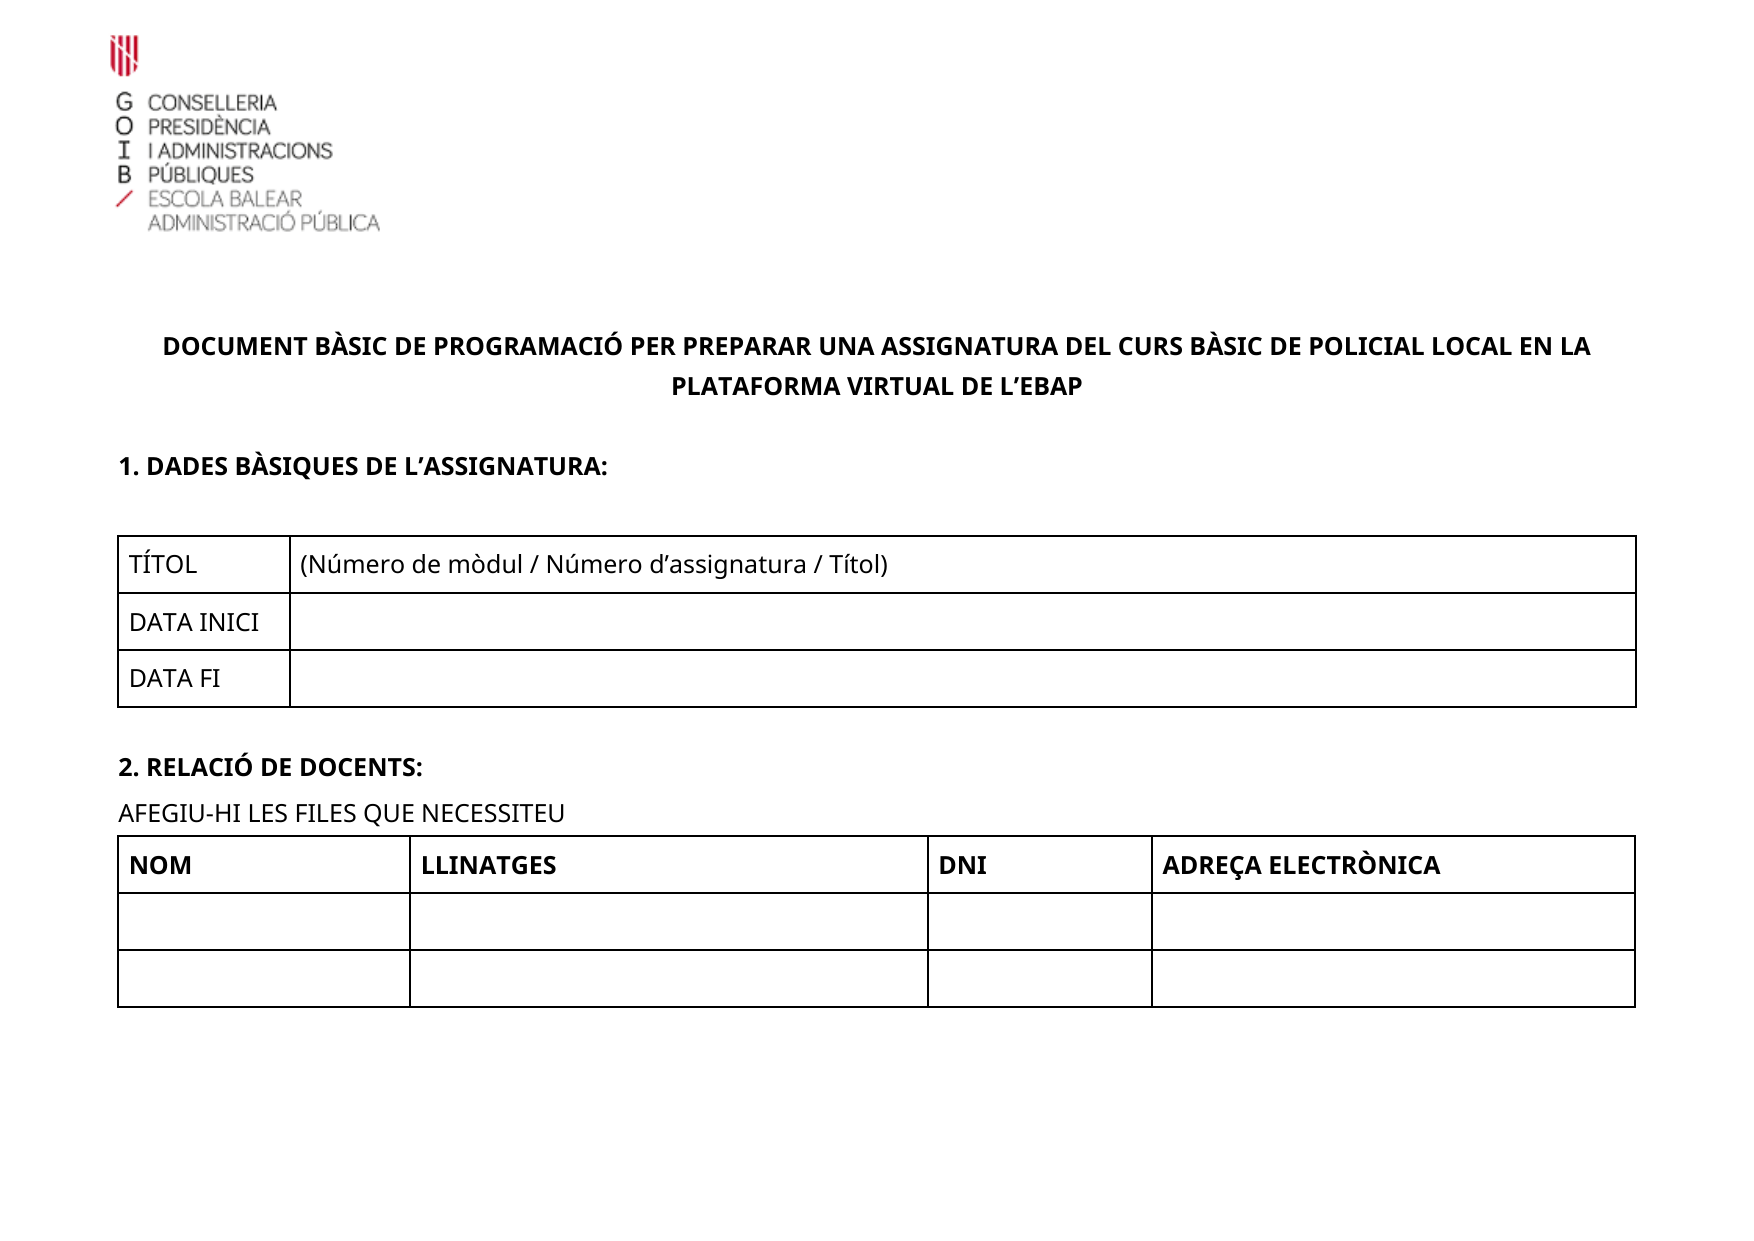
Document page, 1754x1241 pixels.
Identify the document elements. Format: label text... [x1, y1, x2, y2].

subtitle 1. DADES BÀSIQUES DE L’ASSIGNATURA: [118, 449, 1636, 483]
table_cell [119, 951, 409, 1006]
table_cell [291, 651, 1635, 706]
table_header ADREÇA ELECTRÒNICA [1153, 837, 1634, 892]
table_cell DATA FI [119, 651, 289, 706]
table_cell [291, 594, 1635, 649]
subtitle 2. RELACIÓ DE DOCENTS: [118, 749, 1636, 783]
table_cell [411, 894, 927, 949]
table_header LLINATGES [411, 837, 927, 892]
table_header TÍTOL [119, 537, 289, 592]
text AFEGIU-HI LES FILES QUE NECESSITEU [118, 796, 1636, 830]
table_cell [1153, 894, 1634, 949]
table_cell [1153, 951, 1634, 1006]
table_header NOM [119, 837, 409, 892]
table_cell [929, 894, 1151, 949]
table_cell [411, 951, 927, 1006]
table_cell DATA INICI [119, 594, 289, 649]
text DOCUMENT BÀSIC DE PROGRAMACIÓ PER PREPARAR UNA ASSIGNATURA DEL CURS BÀSIC DE POLICIAL LOCAL EN LA PLATAFORMA VIRTUAL DE L’EBAP [118, 329, 1636, 402]
table_header DNI [929, 837, 1151, 892]
table_cell [119, 894, 409, 949]
table_cell [929, 951, 1151, 1006]
picture [92, 23, 394, 246]
table_header (Número de mòdul / Número d’assignatura / Títol) [291, 537, 1635, 592]
